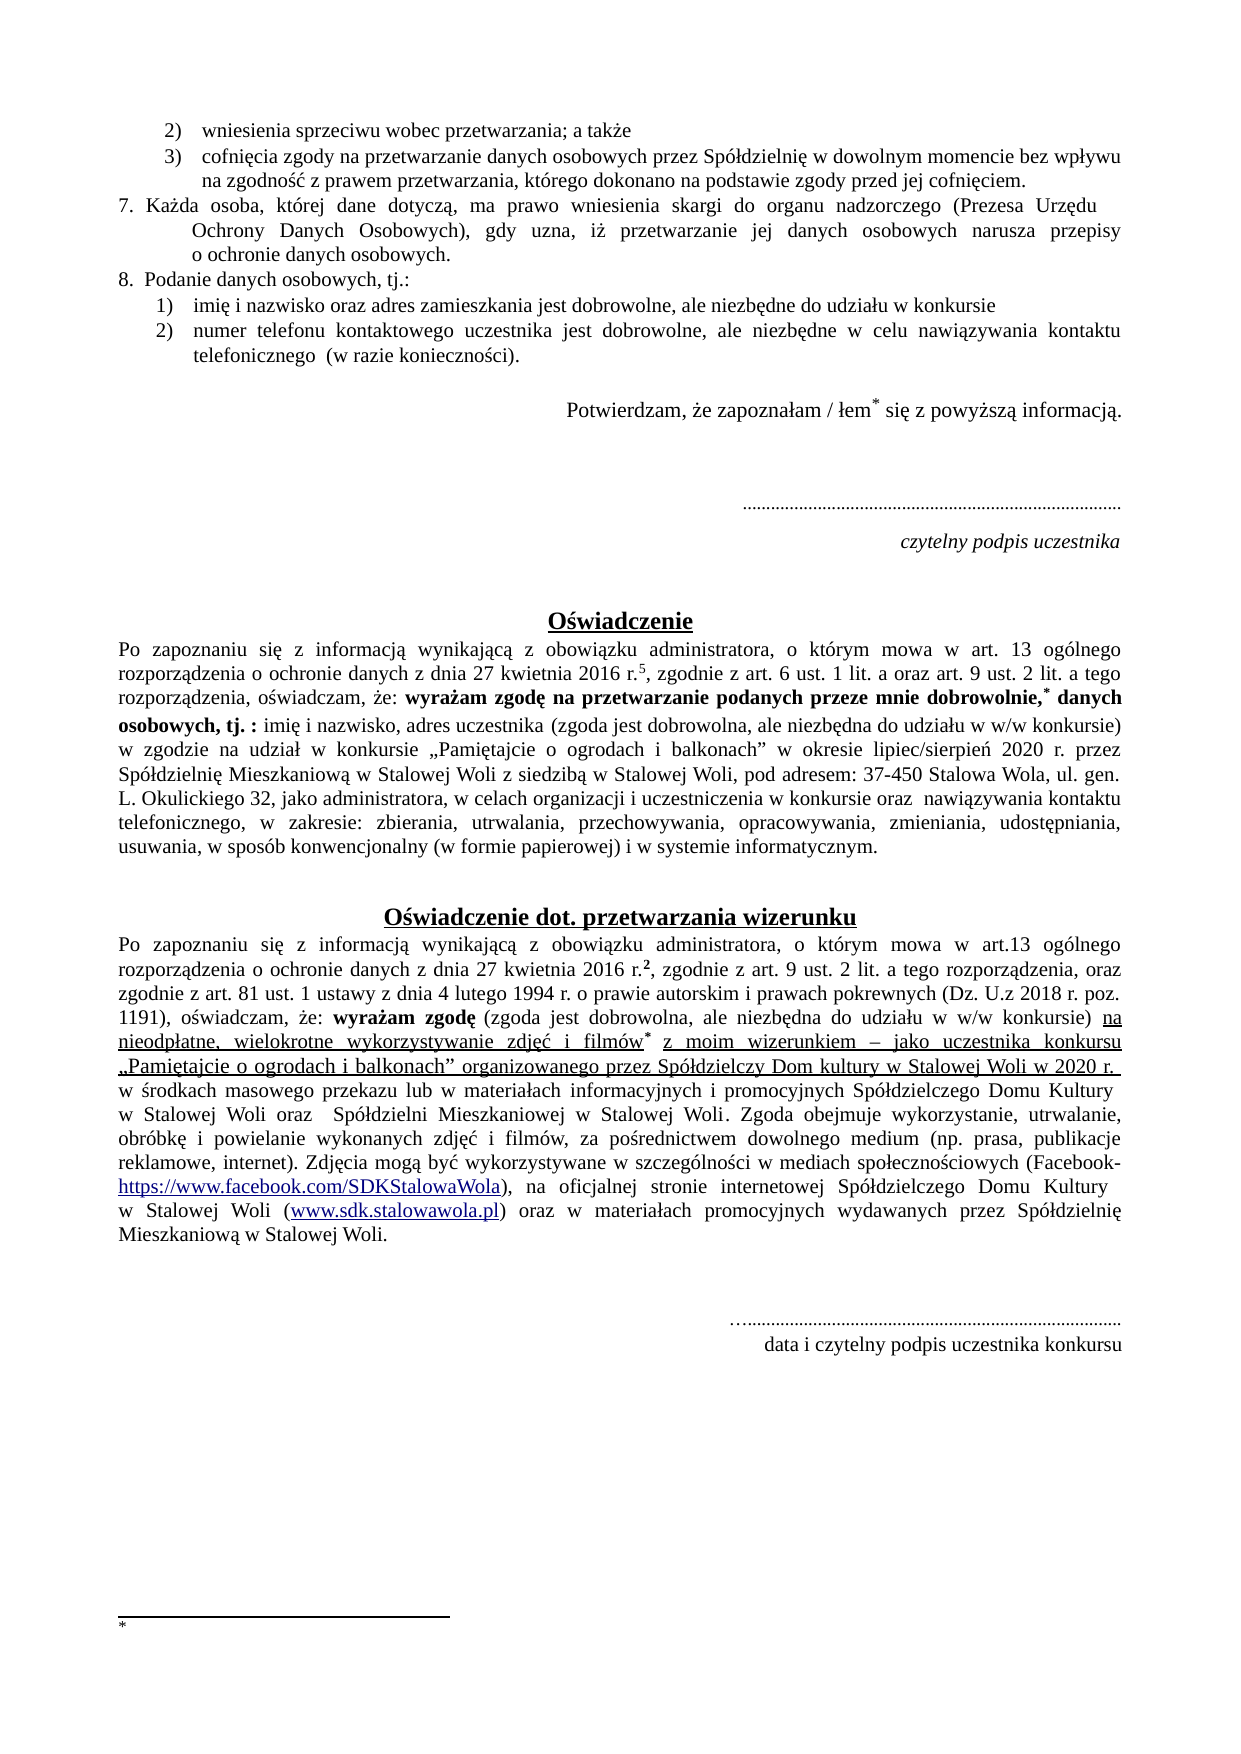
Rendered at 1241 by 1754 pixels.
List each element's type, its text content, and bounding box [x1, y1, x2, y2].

text ................................................................................. [118, 492, 1122, 514]
text …................................................................................ [118, 1305, 1122, 1331]
text Po zapoznaniu się z informacją wynikającą z obowiązku administratora, o którym mowa w art. 13 ogólnego rozporządzenia o ochronie danych z dnia 27 kwietnia 2016 r.5, zgodnie z art. 6 ust. 1 lit. a oraz art. 9 ust. 2 lit. a tego rozporządzenia, oświadczam, że: wyrażam zgodę na przetwarzanie podanych przeze mnie dobrowolnie,* danych osobowych, tj. : imię i nazwisko, adres uczestnika (zgoda jest dobrowolna, ale niezbędna do udziału w w/w konkursie) w zgodzie na udział w konkursie „Pamiętajcie o ogrodach i balkonach” w okresie lipiec/sierpień 2020 r. przez Spółdzielnię Mieszkaniową w Stalowej Woli z siedzibą w Stalowej Woli, pod adresem: 37-450 Stalowa Wola, ul. gen. L. Okulickiego 32, jako administratora, w celach organizacji i uczestniczenia w konkursie oraz nawiązywania kontaktu telefonicznego, w zakresie: zbierania, utrwalania, przechowywania, opracowywania, zmieniania, udostępniania, usuwania, w sposób konwencjonalny (w formie papierowej) i w systemie informatycznym. [118, 636, 1122, 858]
text czytelny podpis uczestnika [118, 528, 1122, 553]
text Po zapoznaniu się z informacją wynikającą z obowiązku administratora, o którym mowa w art.13 ogólnego rozporządzenia o ochronie danych z dnia 27 kwietnia 2016 r.2, zgodnie z art. 9 ust. 2 lit. a tego rozporządzenia, oraz zgodnie z art. 81 ust. 1 ustawy z dnia 4 lutego 1994 r. o prawie autorskim i prawach pokrewnych (Dz. U.z 2018 r. poz. 1191), oświadczam, że: wyrażam zgodę (zgoda jest dobrowolna, ale niezbędna do udziału w w/w konkursie) na nieodpłatne, wielokrotne wykorzystywanie zdjęć i filmów* z moim wizerunkiem – jako uczestnika konkursu „Pamiętajcie o ogrodach i balkonach” organizowanego przez Spółdzielczy Dom kultury w Stalowej Woli w 2020 r. w środkach masowego przekazu lub w materiałach informacyjnych i promocyjnych Spółdzielczego Domu Kultury w Stalowej Woli oraz Spółdzielni Mieszkaniowej w Stalowej Woli. Zgoda obejmuje wykorzystanie, utrwalanie, obróbkę i powielanie wykonanych zdjęć i filmów, za pośrednictwem dowolnego medium (np. prasa, publikacje reklamowe, internet). Zdjęcia mogą być wykorzystywane w szczególności w mediach społecznościowych (Facebook- https://www.facebook.com/SDKStalowaWola), na oficjalnej stronie internetowej Spółdzielczego Domu Kultury w Stalowej Woli (www.sdk.stalowawola.pl) oraz w materiałach promocyjnych wydawanych przez Spółdzielnię Mieszkaniową w Stalowej Woli. [118, 932, 1122, 1246]
text Potwierdzam, że zapoznałam / łem się z powyższą informacją. [118, 394, 1122, 422]
text 8. Podanie danych osobowych, tj.: [118, 267, 1122, 291]
list numer telefonu kontaktowego uczestnika jest dobrowolne, ale niezbędne w celu nawiązywania kontaktu telefonicznego (w razie konieczności). [156, 318, 1122, 367]
list imię i nazwisko oraz adres zamieszkania jest dobrowolne, ale niezbędne do udziału w konkursie [156, 293, 1122, 317]
subtitle Oświadczenie [118, 606, 1122, 635]
text 7. Każda osoba, której dane dotyczą, ma prawo wniesienia skargi do organu nadzorczego (Prezesa Urzędu Ochrony Danych Osobowych), gdy uzna, iż przetwarzanie jej danych osobowych narusza przepisy o ochronie danych osobowych. [118, 193, 1122, 266]
text Oświadczenie dot. przetwarzania wizerunku [118, 902, 1122, 931]
text data i czytelny podpis uczestnika konkursu [118, 1332, 1122, 1356]
list wniesienia sprzeciwu wobec przetwarzania; a także [164, 118, 1122, 142]
list cofnięcia zgody na przetwarzanie danych osobowych przez Spółdzielnię w dowolnym momencie bez wpływu na zgodność z prawem przetwarzania, którego dokonano na podstawie zgody przed jej cofnięciem. [164, 144, 1122, 192]
